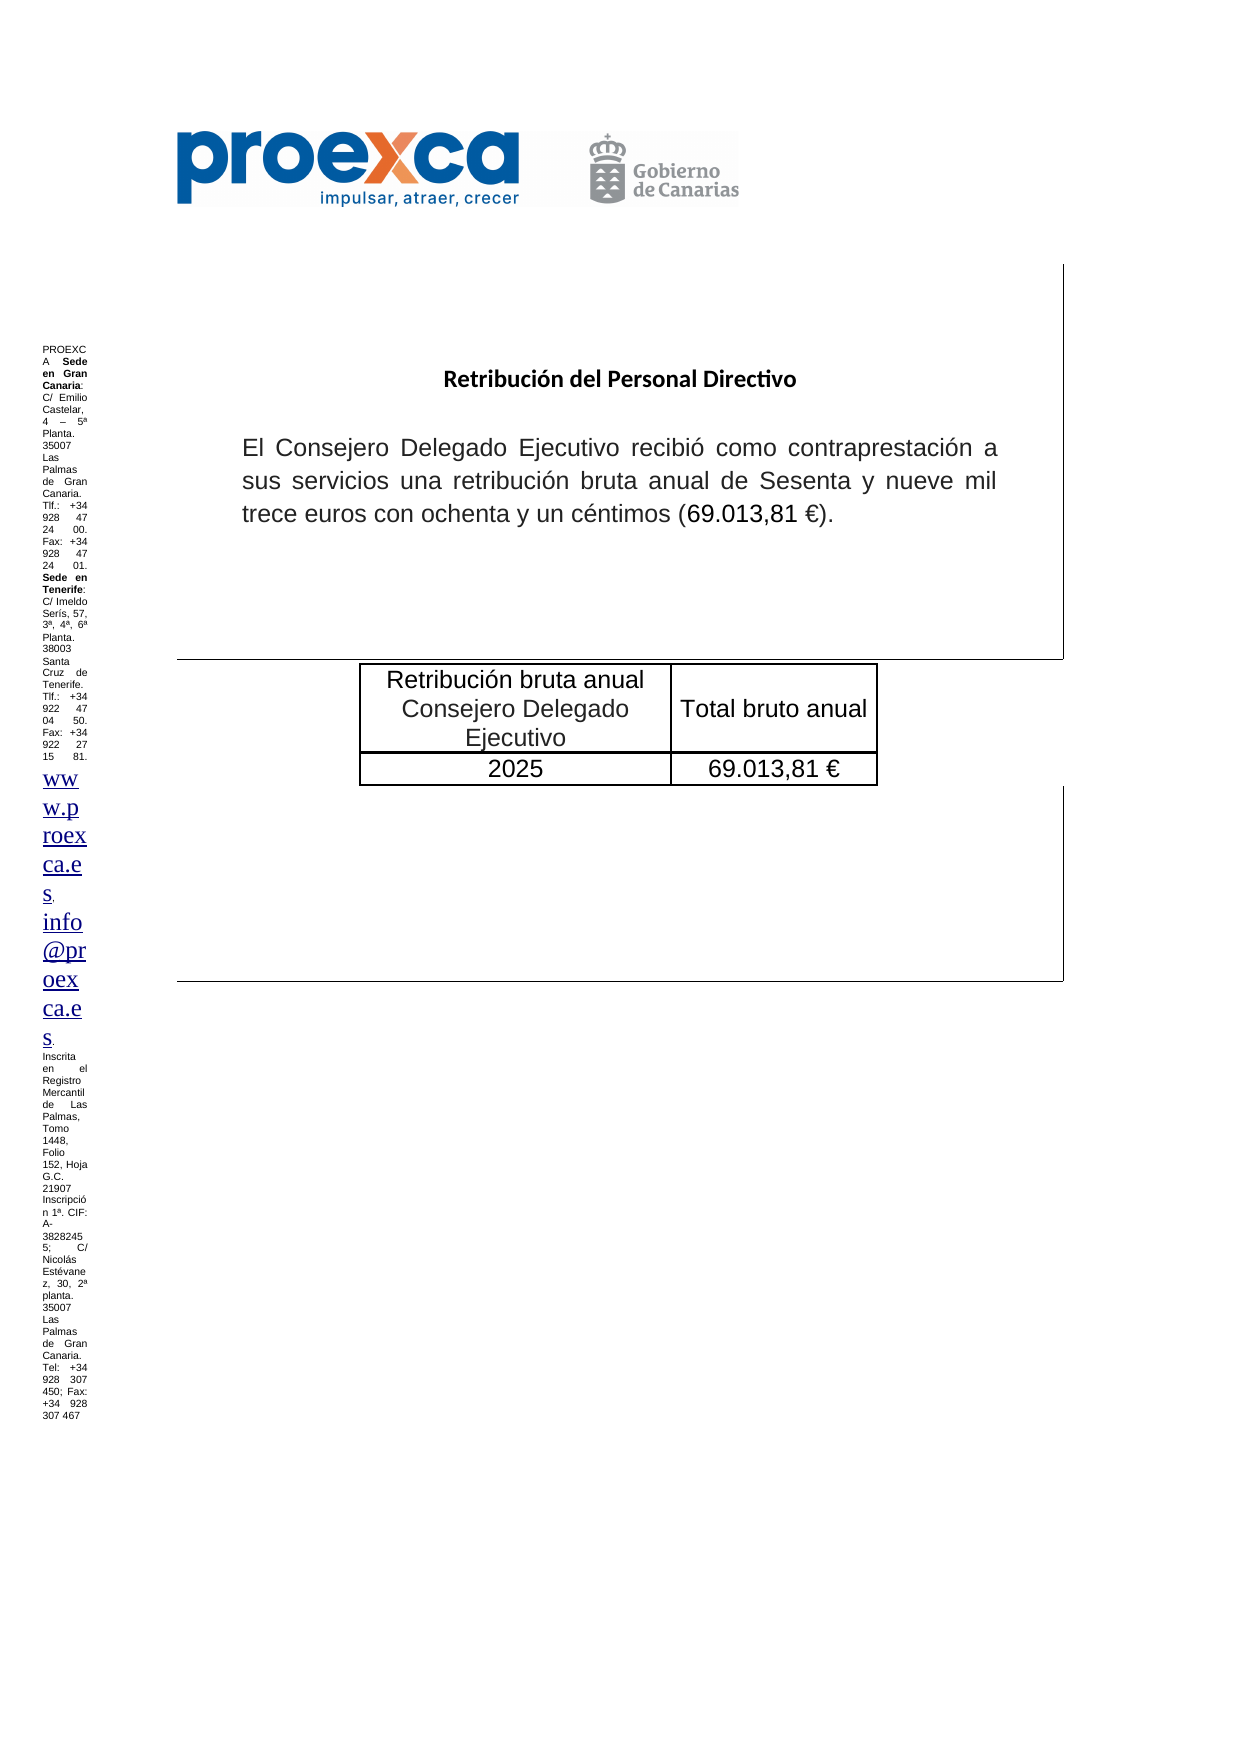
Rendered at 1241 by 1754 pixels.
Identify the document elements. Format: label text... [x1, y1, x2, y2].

table_header Total bruto anual [672, 665, 876, 751]
table_cell 2025 [361, 754, 670, 784]
table_header Retribución bruta anual Consejero Delegado Ejecutivo [361, 665, 670, 751]
text El Consejero Delegado Ejecutivo recibió como contraprestación a sus servicios una retribución bruta anual de Sesenta y nueve mil trece euros con ochenta y un céntimos (69.013,81 €). [177, 369, 1063, 528]
table_cell 69.013,81 € [672, 754, 876, 784]
text Retribución del Personal Directivo [177, 299, 1063, 369]
